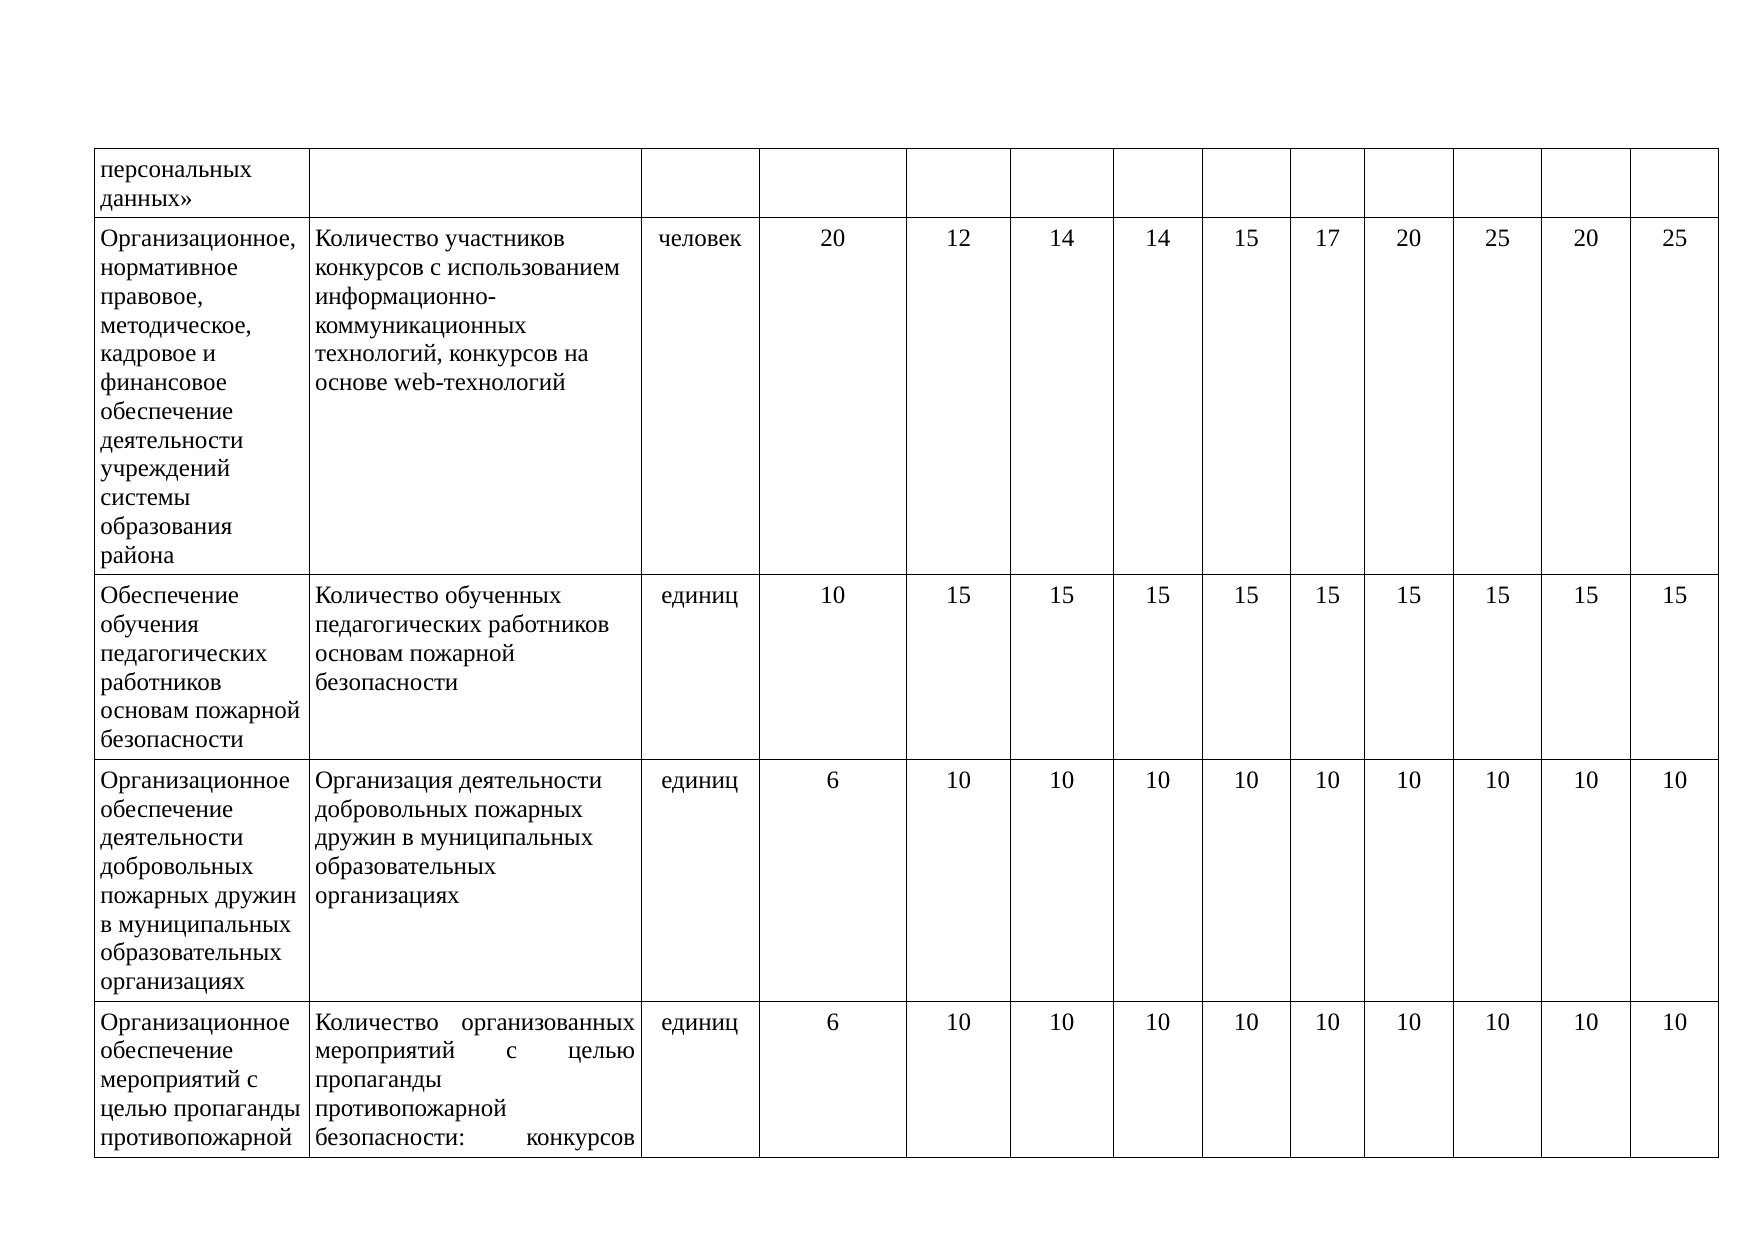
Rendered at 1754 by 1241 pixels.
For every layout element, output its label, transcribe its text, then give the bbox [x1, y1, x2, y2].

table_cell 10 [1365, 760, 1453, 1001]
table_cell [642, 149, 759, 217]
table_cell 10 [1631, 1002, 1718, 1156]
table_cell [1631, 149, 1718, 217]
table_cell единиц [642, 1002, 759, 1156]
table_cell [1011, 149, 1113, 217]
table_cell 10 [1542, 1002, 1630, 1156]
table_cell единиц [642, 760, 759, 1001]
table_cell [760, 149, 906, 217]
table_cell 10 [1542, 760, 1630, 1001]
table_cell 10 [1114, 760, 1202, 1001]
table_cell [310, 149, 641, 217]
table_cell 6 [760, 760, 906, 1001]
table_cell 15 [1011, 575, 1113, 759]
table_cell 14 [1114, 218, 1202, 574]
table_cell [1454, 149, 1541, 217]
table_cell персональных данных» [95, 149, 309, 217]
table_cell 10 [1291, 760, 1364, 1001]
table_cell 10 [907, 1002, 1010, 1156]
table_cell 15 [1542, 575, 1630, 759]
table_cell 10 [1011, 760, 1113, 1001]
table_cell 15 [1114, 575, 1202, 759]
table_cell 10 [1365, 1002, 1453, 1156]
table_cell 15 [1631, 575, 1718, 759]
table_cell 12 [907, 218, 1010, 574]
table_cell Количество участников конкурсов с использованием информационно-коммуникационных технологий, конкурсов на основе web-технологий [310, 218, 641, 574]
table_cell 15 [1203, 218, 1290, 574]
table_cell [907, 149, 1010, 217]
table_cell 10 [1011, 1002, 1113, 1156]
table_cell 10 [1203, 760, 1290, 1001]
table_cell 6 [760, 1002, 906, 1156]
table_cell [1291, 149, 1364, 217]
table_cell Организационное обеспечение деятельности добровольных пожарных дружин в муниципальных образовательных организациях [95, 760, 309, 1001]
table_cell 14 [1011, 218, 1113, 574]
table_cell 10 [1114, 1002, 1202, 1156]
table_cell Организация деятельности добровольных пожарных дружин в муниципальных образовательных организациях [310, 760, 641, 1001]
table_cell 20 [1542, 218, 1630, 574]
table_cell Количество организованных мероприятий с целью пропаганды противопожарной безопасности: конкурсов [310, 1002, 641, 1156]
table_cell Обеспечение обучения педагогических работников основам пожарной безопасности [95, 575, 309, 759]
table_cell Организационное, нормативное правовое, методическое, кадровое и финансовое обеспечение деятельности учреждений системы образования района [95, 218, 309, 574]
table_cell 25 [1454, 218, 1541, 574]
table_cell [1542, 149, 1630, 217]
table_cell 10 [907, 760, 1010, 1001]
table_cell 10 [1454, 760, 1541, 1001]
table_cell 10 [1291, 1002, 1364, 1156]
table_cell 20 [760, 218, 906, 574]
table_cell Организационное обеспечение мероприятий с целью пропаганды противопожарной [95, 1002, 309, 1156]
table_cell 15 [907, 575, 1010, 759]
table_cell человек [642, 218, 759, 574]
table_cell [1203, 149, 1290, 217]
table_cell единиц [642, 575, 759, 759]
table_cell Количество обученных педагогических работников основам пожарной безопасности [310, 575, 641, 759]
table_cell [1114, 149, 1202, 217]
table_cell [1365, 149, 1453, 217]
table_cell 15 [1365, 575, 1453, 759]
table_cell 25 [1631, 218, 1718, 574]
table_cell 15 [1291, 575, 1364, 759]
table_cell 10 [1631, 760, 1718, 1001]
table_cell 17 [1291, 218, 1364, 574]
table_cell 15 [1454, 575, 1541, 759]
table_cell 20 [1365, 218, 1453, 574]
table_cell 10 [1203, 1002, 1290, 1156]
table_cell 10 [1454, 1002, 1541, 1156]
table_cell 10 [760, 575, 906, 759]
table_cell 15 [1203, 575, 1290, 759]
